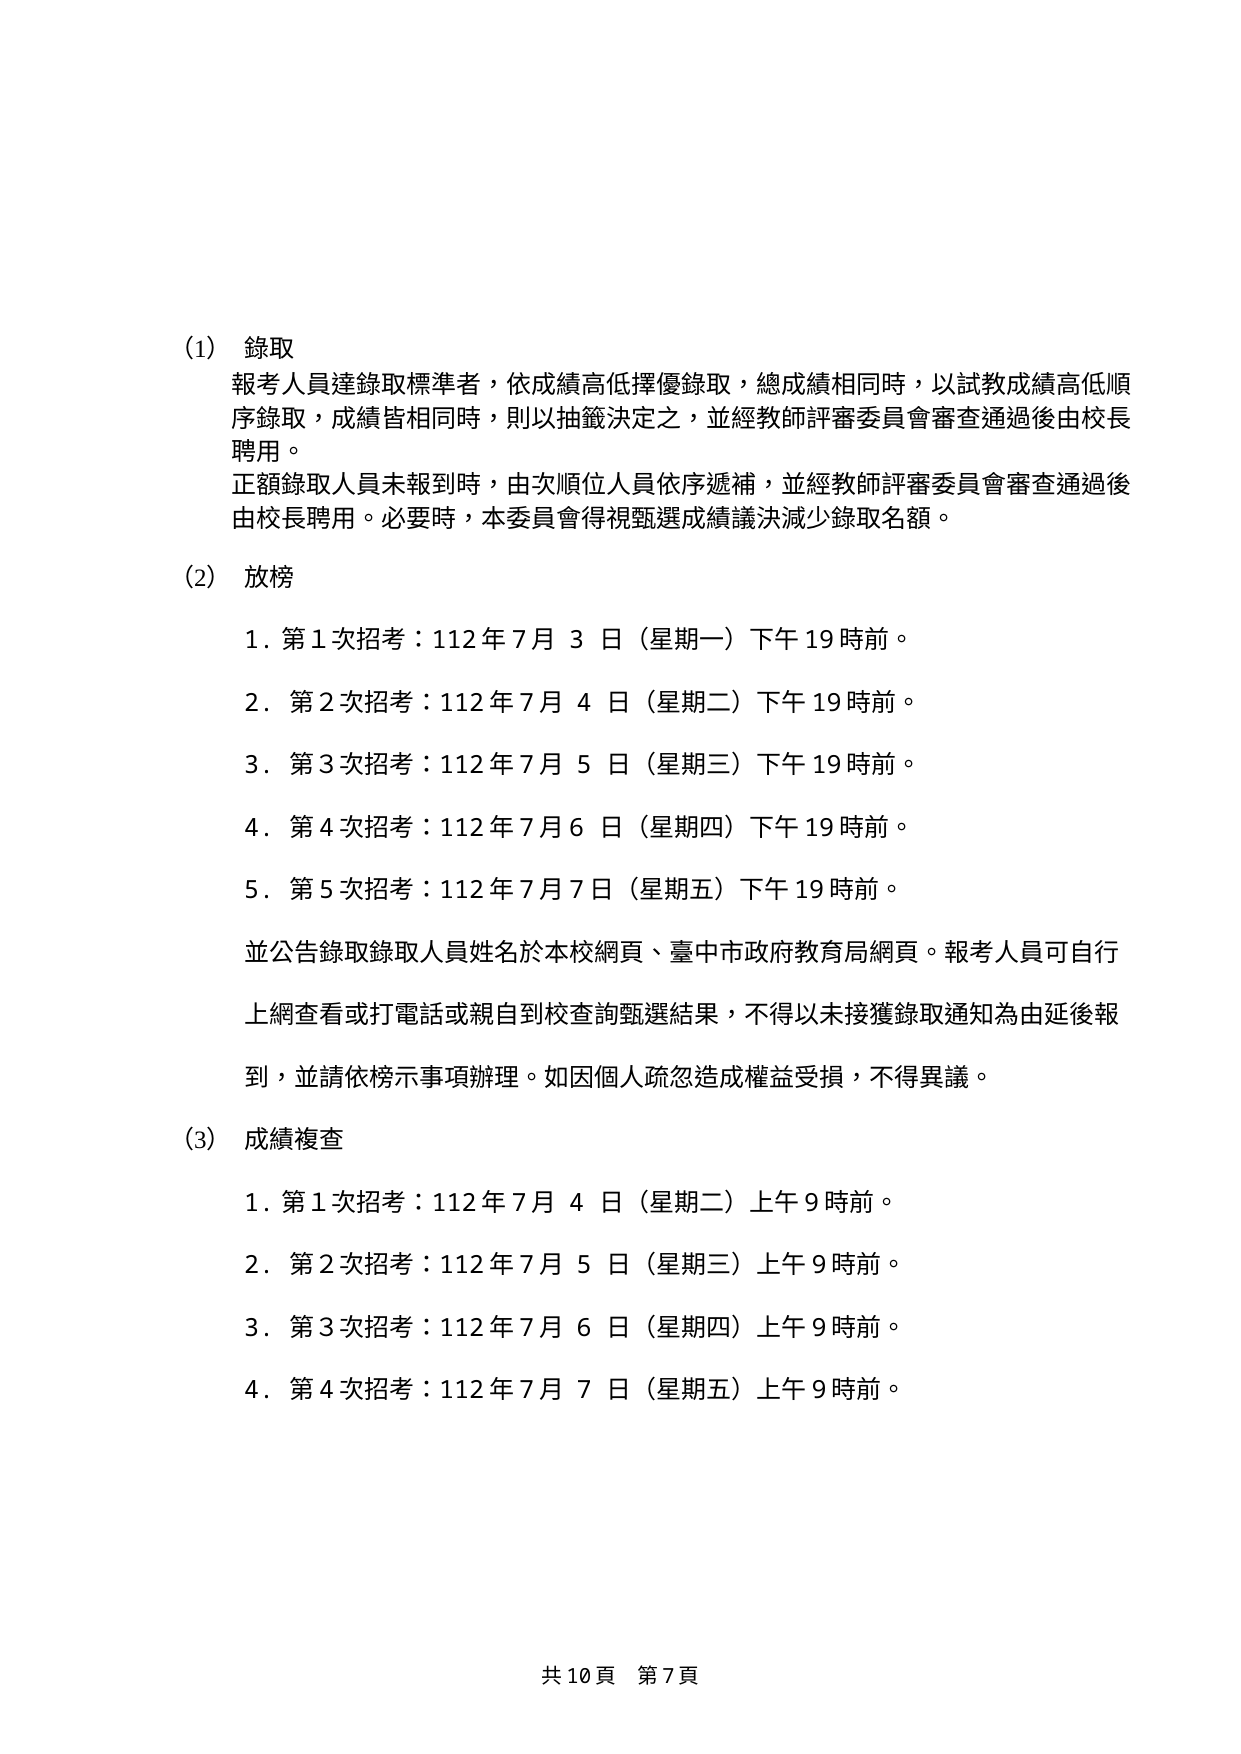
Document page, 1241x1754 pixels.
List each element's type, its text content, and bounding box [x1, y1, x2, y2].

list 錄取 [169, 305, 1134, 367]
text 正額錄取人員未報到時，由次順位人員依序遞補，並經教師評審委員會審查通過後由校長聘用。必要時，本委員會得視甄選成績議決減少錄取名額。 [231, 467, 1134, 534]
text 5. 第5次招考：112年7月7日（星期五）下午19時前。 [244, 846, 1134, 909]
text 並公告錄取錄取人員姓名於本校網頁、臺中市政府教育局網頁。報考人員可自行上網查看或打電話或親自到校查詢甄選結果，不得以未接獲錄取通知為由延後報到，並請依榜示事項辦理。如因個人疏忽造成權益受損，不得異議。 [244, 909, 1134, 1096]
text 3. 第３次招考：112年7月 6 日（星期四）上午9時前。 [244, 1284, 1134, 1346]
text 4. 第4次招考：112年7月 7 日（星期五）上午9時前。 [244, 1346, 1134, 1409]
text 2. 第２次招考：112年7月 5 日（星期三）上午9時前。 [244, 1221, 1134, 1284]
text 4. 第4次招考：112年7月6 日（星期四）下午19時前。 [244, 784, 1134, 846]
list 第１次招考：112年7月 3 日（星期一）下午19時前。 [244, 596, 1134, 659]
list 第１次招考：112年7月 4 日（星期二）上午9時前。 [244, 1159, 1134, 1221]
list 成績複查 [169, 1096, 1134, 1159]
list 放榜 [169, 534, 1134, 596]
text 3. 第３次招考：112年7月 5 日（星期三）下午19時前。 [244, 721, 1134, 784]
text 報考人員達錄取標準者，依成績高低擇優錄取，總成績相同時，以試教成績高低順序錄取，成績皆相同時，則以抽籤決定之，並經教師評審委員會審查通過後由校長聘用。 [231, 367, 1134, 467]
text 2. 第２次招考：112年7月 4 日（星期二）下午19時前。 [244, 659, 1134, 721]
